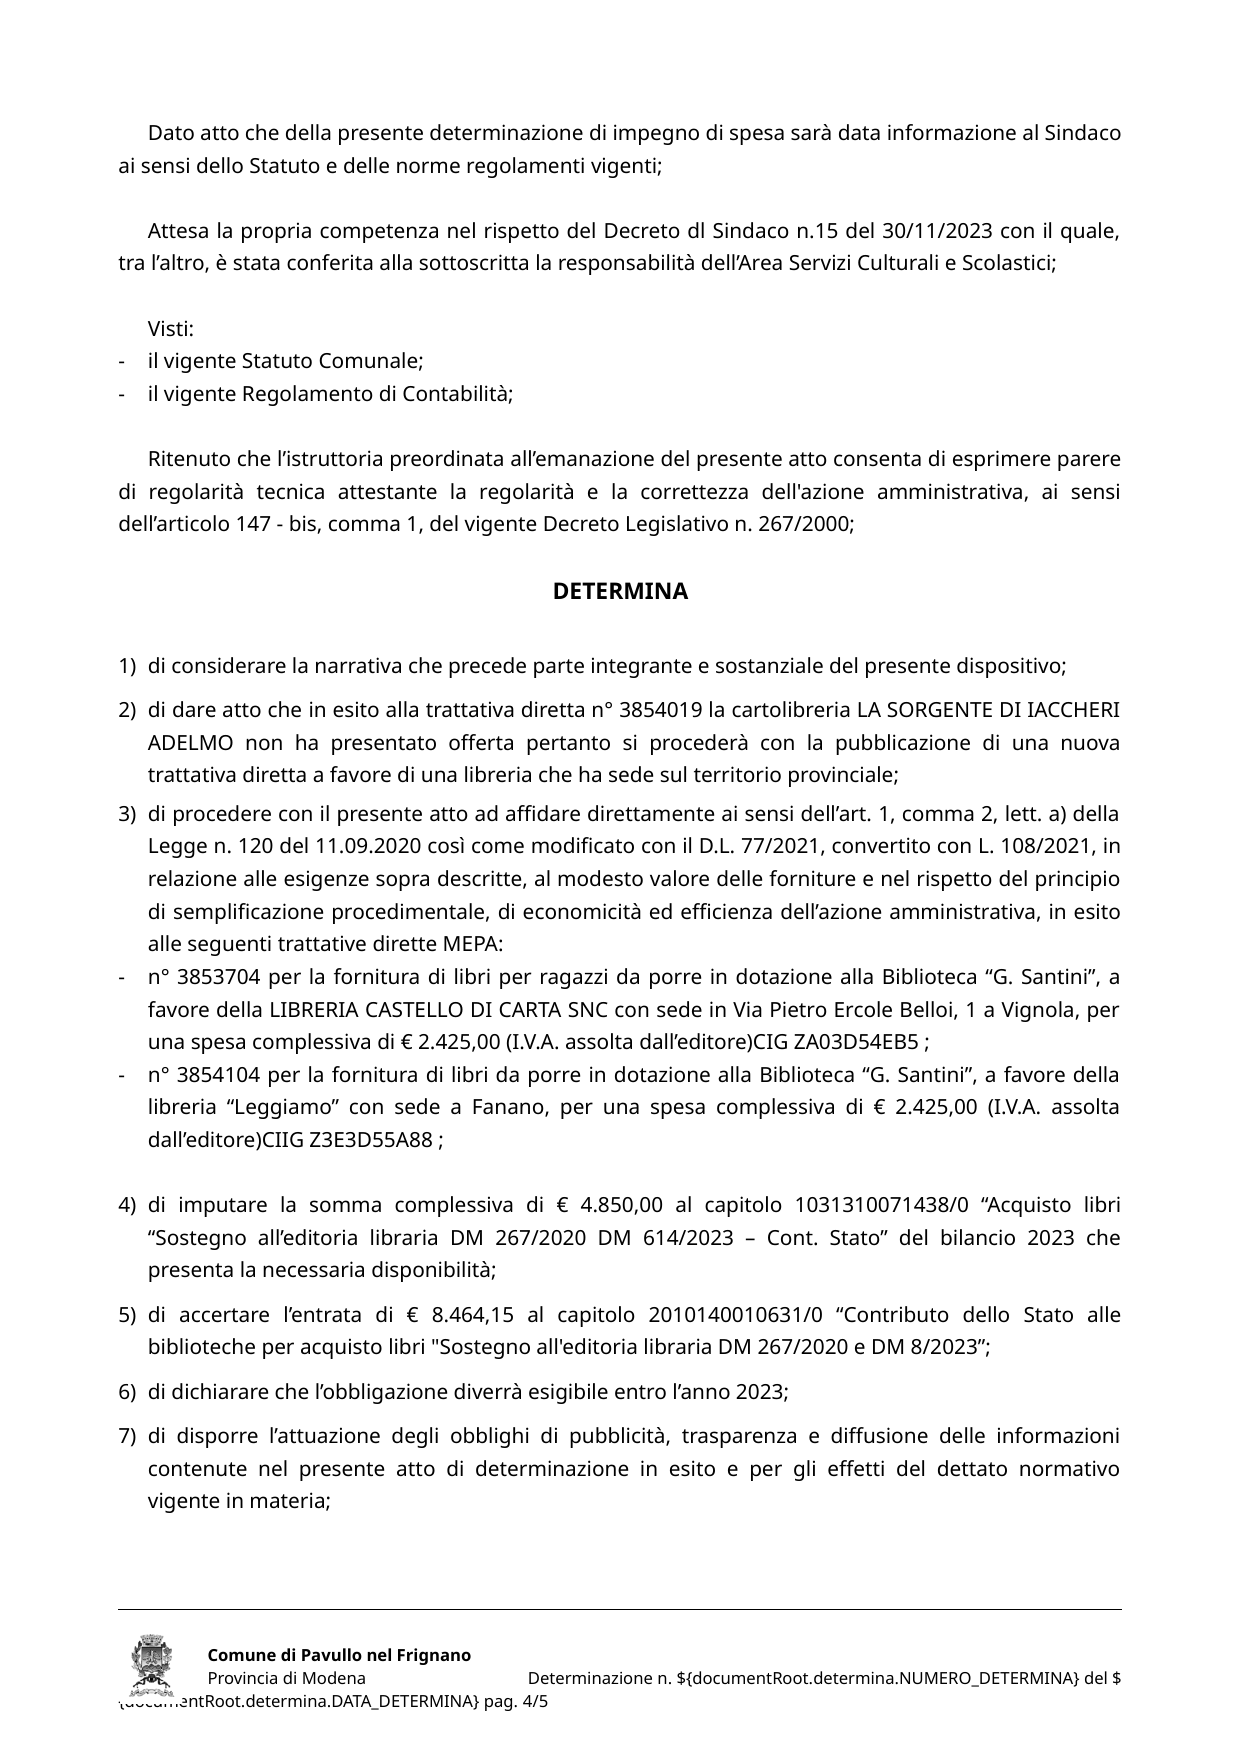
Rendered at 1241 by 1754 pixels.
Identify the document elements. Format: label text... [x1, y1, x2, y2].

text Ritenuto che l’istruttoria preordinata all’emanazione del presente atto consenta di esprimere parere di regolarità tecnica attestante la regolarità e la correttezza dell'azione amministrativa, ai sensi dell’articolo 147 - bis, comma 1, del vigente Decreto Legislativo n. 267/2000; [118, 444, 1122, 538]
list di dare atto che in esito alla trattativa diretta n° 3854019 la cartolibreria LA SORGENTE DI IACCHERI ADELMO non ha presentato offerta pertanto si procederà con la pubblicazione di una nuova trattativa diretta a favore di una libreria che ha sede sul territorio provinciale; [118, 695, 1122, 789]
list di dichiarare che l’obbligazione diverrà esigibile entro l’anno 2023; [118, 1377, 1122, 1405]
list di procedere con il presente atto ad affidare direttamente ai sensi dell’art. 1, comma 2, lett. a) della Legge n. 120 del 11.09.2020 così come modificato con il D.L. 77/2021, convertito con L. 108/2021, in relazione alle esigenze sopra descritte, al modesto valore delle forniture e nel rispetto del principio di semplificazione procedimentale, di economicità ed efficienza dell’azione amministrativa, in esito alle seguenti trattative dirette MEPA: [118, 799, 1122, 958]
list n° 3853704 per la fornitura di libri per ragazzi da porre in dotazione alla Biblioteca “G. Santini”, a favore della LIBRERIA CASTELLO DI CARTA SNC con sede in Via Pietro Ercole Belloi, 1 a Vignola, per una spesa complessiva di € 2.425,00 (I.V.A. assolta dall’editore)CIG ZA03D54EB5 ; [118, 962, 1122, 1056]
list di accertare l’entrata di € 8.464,15 al capitolo 2010140010631/0 “Contributo dello Stato alle biblioteche per acquisto libri "Sostegno all'editoria libraria DM 267/2020 e DM 8/2023”; [118, 1300, 1122, 1361]
list di considerare la narrativa che precede parte integrante e sostanziale del presente dispositivo; [118, 651, 1122, 679]
picture [120, 1631, 183, 1704]
list il vigente Regolamento di Contabilità; [118, 379, 1122, 407]
text Attesa la propria competenza nel rispetto del Decreto dl Sindaco n.15 del 30/11/2023 con il quale, tra l’altro, è stata conferita alla sottoscritta la responsabilità dell’Area Servizi Culturali e Scolastici; [118, 216, 1122, 277]
text Dato atto che della presente determinazione di impegno di spesa sarà data informazione al Sindaco ai sensi dello Statuto e delle norme regolamenti vigenti; [118, 118, 1122, 179]
text DETERMINA [118, 574, 1122, 606]
list il vigente Statuto Comunale; [118, 346, 1122, 375]
list di imputare la somma complessiva di € 4.850,00 al capitolo 1031310071438/0 “Acquisto libri “Sostegno all’editoria libraria DM 267/2020 DM 614/2023 – Cont. Stato” del bilancio 2023 che presenta la necessaria disponibilità; [118, 1190, 1122, 1284]
text Visti: [118, 314, 1122, 342]
list di disporre l’attuazione degli obblighi di pubblicità, trasparenza e diffusione delle informazioni contenute nel presente atto di determinazione in esito e per gli effetti del dettato normativo vigente in materia; [118, 1421, 1122, 1515]
list n° 3854104 per la fornitura di libri da porre in dotazione alla Biblioteca “G. Santini”, a favore della libreria “Leggiamo” con sede a Fanano, per una spesa complessiva di € 2.425,00 (I.V.A. assolta dall’editore)CIIG Z3E3D55A88 ; [118, 1060, 1122, 1153]
